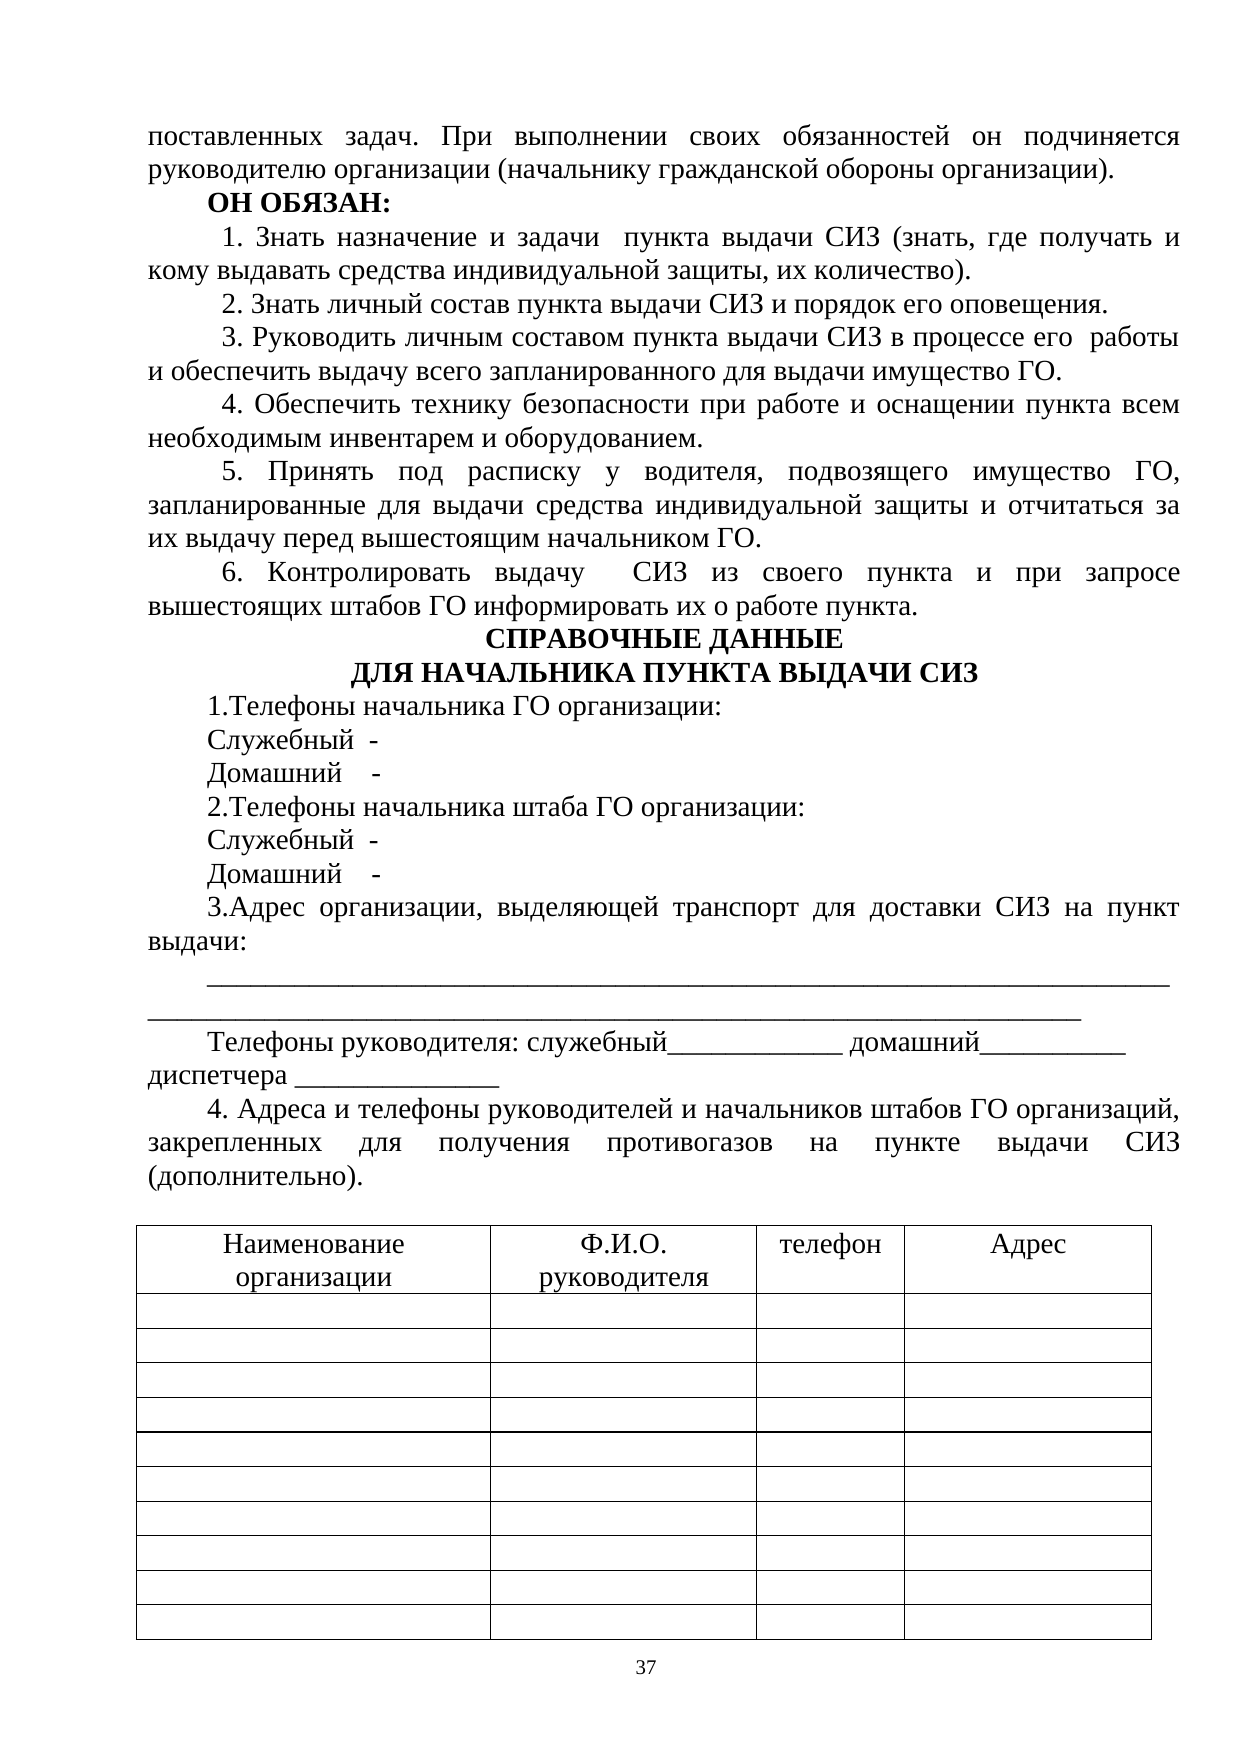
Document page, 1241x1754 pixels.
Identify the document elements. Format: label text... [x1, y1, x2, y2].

table_cell [905, 1363, 1151, 1397]
table_cell [491, 1363, 756, 1397]
table_cell [905, 1433, 1151, 1466]
table_cell [905, 1502, 1151, 1535]
text Домашний - [148, 755, 1181, 789]
text Телефоны руководителя: служебный____________ домашний__________ диспетчера ______________ [148, 1024, 1181, 1091]
table_cell [137, 1329, 490, 1362]
text 1.Телефоны начальника ГО организации: [148, 688, 1181, 722]
table_cell [137, 1433, 490, 1466]
table_cell [491, 1398, 756, 1431]
table_cell [491, 1571, 756, 1604]
table_cell [137, 1605, 490, 1639]
table_cell [905, 1294, 1151, 1328]
text 3.Адрес организации, выделяющей транспорт для доставки СИЗ на пункт выдачи: [148, 889, 1181, 957]
text ОН ОБЯЗАН: [148, 185, 1181, 219]
text __________________________________________________________________________________________________________________________________ [148, 957, 1181, 1024]
text 5. Принять под расписку у водителя, подвозящего имущество ГО, запланированные для выдачи средства индивидуальной защиты и отчитаться за их выдачу перед вышестоящим начальником ГО. [148, 453, 1181, 554]
table_header Наименование организации [137, 1226, 490, 1293]
table_cell [137, 1571, 490, 1604]
text 2.Телефоны начальника штаба ГО организации: [148, 789, 1181, 822]
table_cell [905, 1571, 1151, 1604]
table_cell [905, 1605, 1151, 1639]
text 4. Обеспечить технику безопасности при работе и оснащении пункта всем необходимым инвентарем и оборудованием. [148, 386, 1181, 453]
table_cell [491, 1433, 756, 1466]
text 1. Знать назначение и задачи пункта выдачи СИЗ (знать, где получать и кому выдавать средства индивидуальной защиты, их количество). [148, 219, 1181, 286]
table_header Ф.И.О. руководителя [491, 1226, 756, 1293]
table_cell [757, 1329, 904, 1362]
table_cell [757, 1502, 904, 1535]
table_cell [491, 1329, 756, 1362]
text поставленных задач. При выполнении своих обязанностей он подчиняется руководителю организации (начальнику гражданской обороны организации). [148, 118, 1181, 185]
table_cell [137, 1502, 490, 1535]
text 3. Руководить личным составом пункта выдачи СИЗ в процессе его работы и обеспечить выдачу всего запланированного для выдачи имущество ГО. [148, 319, 1181, 386]
table_cell [491, 1536, 756, 1570]
table_cell [137, 1398, 490, 1431]
text СПРАВОЧНЫЕ ДАННЫЕ [148, 621, 1181, 655]
table_cell [137, 1294, 490, 1328]
table_cell [757, 1363, 904, 1397]
table_cell [905, 1536, 1151, 1570]
text 2. Знать личный состав пункта выдачи СИЗ и порядок его оповещения. [148, 286, 1181, 319]
table_cell [905, 1329, 1151, 1362]
table_cell [757, 1467, 904, 1501]
table_header Адрес [905, 1226, 1151, 1293]
text 4. Адреса и телефоны руководителей и начальников штабов ГО организаций, закрепленных для получения противогазов на пункте выдачи СИЗ (дополнительно). [148, 1091, 1181, 1191]
table_cell [137, 1536, 490, 1570]
table_cell [757, 1398, 904, 1431]
text 6. Контролировать выдачу СИЗ из своего пункта и при запросе вышестоящих штабов ГО информировать их о работе пункта. [148, 554, 1181, 621]
table_cell [757, 1433, 904, 1466]
table_cell [905, 1467, 1151, 1501]
table_cell [491, 1467, 756, 1501]
text Служебный - [148, 722, 1181, 755]
table_cell [491, 1605, 756, 1639]
table_cell [491, 1502, 756, 1535]
table_cell [757, 1605, 904, 1639]
table_cell [757, 1294, 904, 1328]
text Домашний - [148, 856, 1181, 889]
text Служебный - [148, 822, 1181, 856]
table_header телефон [757, 1226, 904, 1293]
table_cell [905, 1398, 1151, 1431]
table_cell [137, 1363, 490, 1397]
table_cell [757, 1536, 904, 1570]
table_cell [757, 1571, 904, 1604]
table_cell [137, 1467, 490, 1501]
table_cell [491, 1294, 756, 1328]
text ДЛЯ НАЧАЛЬНИКА ПУНКТА ВЫДАЧИ СИЗ [148, 655, 1181, 688]
